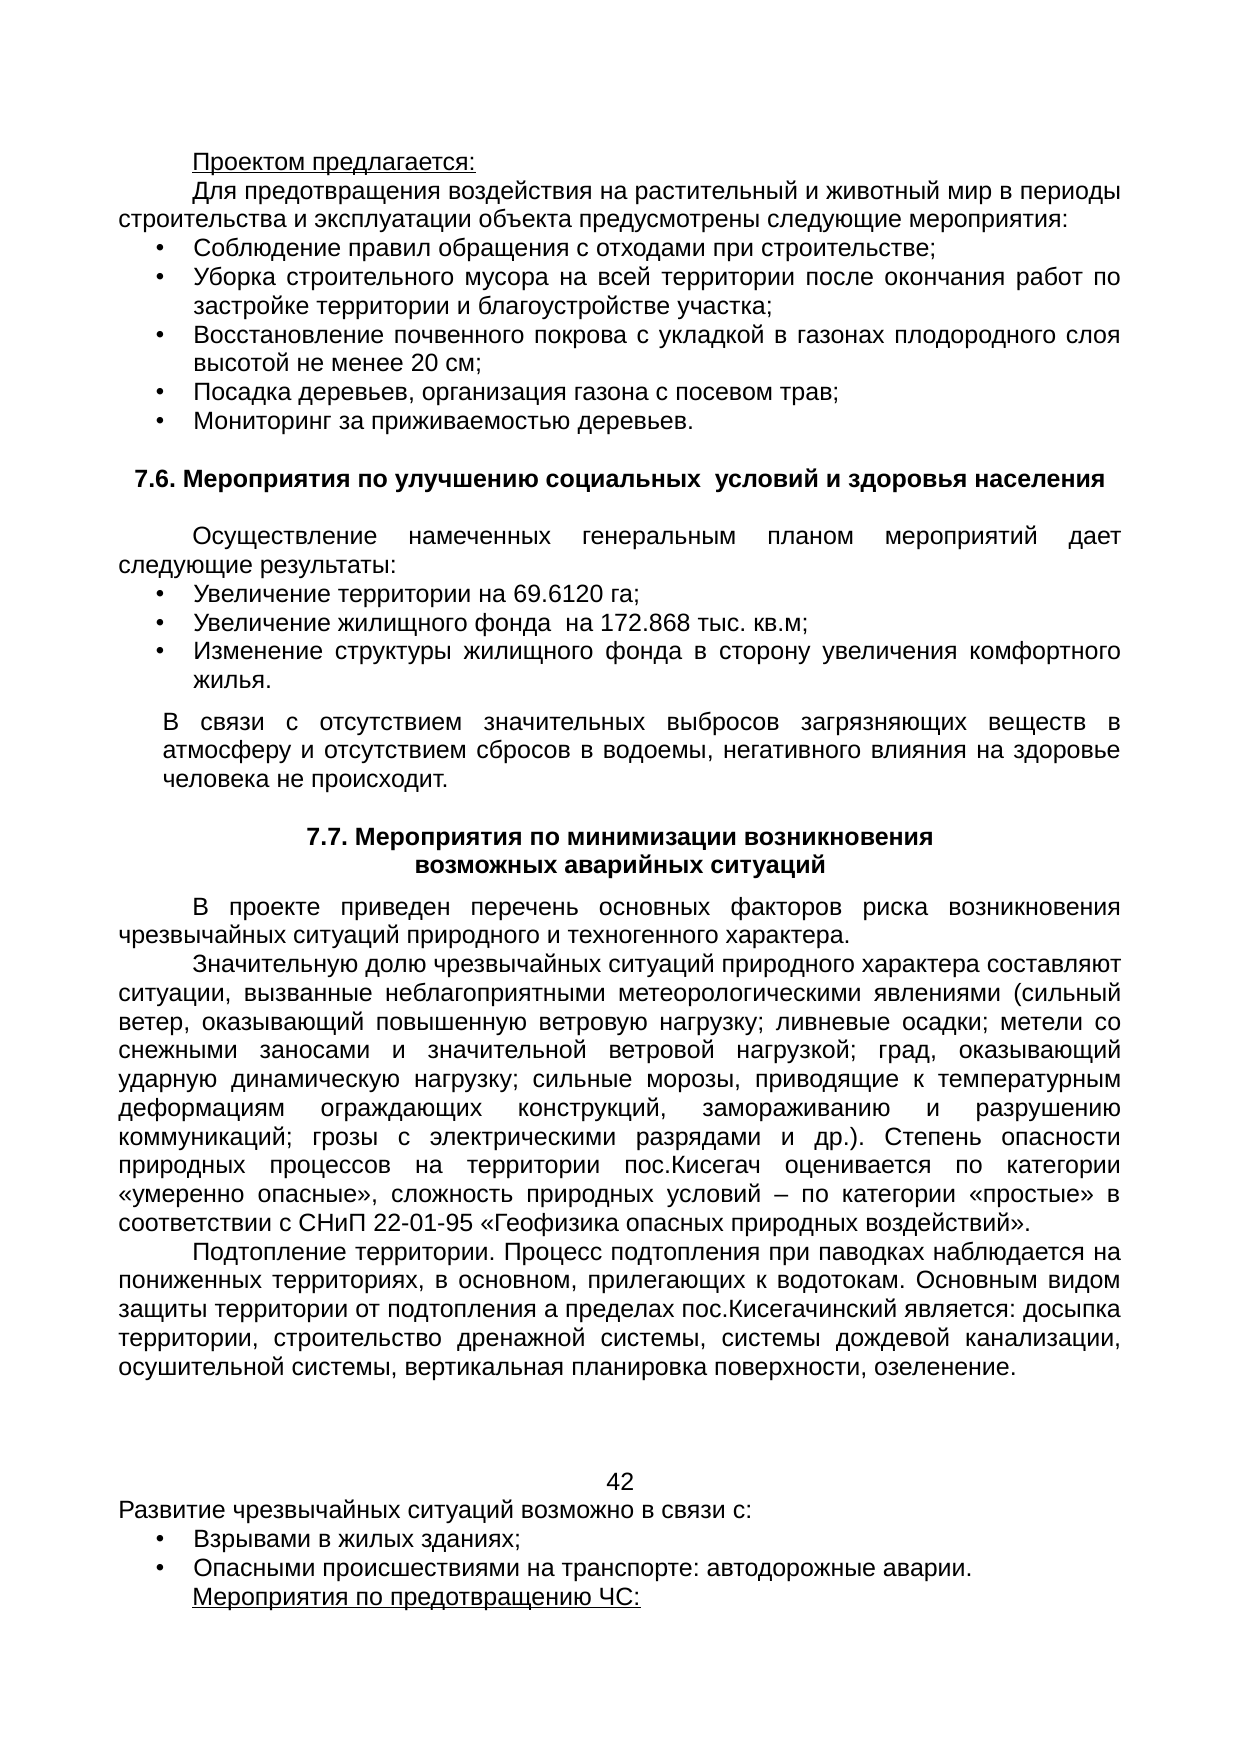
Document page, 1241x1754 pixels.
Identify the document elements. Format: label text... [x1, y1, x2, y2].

text 45 [118, 1466, 1122, 1495]
text Развитие чрезвычайных ситуаций возможно в связи с: [118, 1495, 1122, 1524]
text Подтопление территории. Процесс подтопления при паводках наблюдается на пониженных территориях, в основном, прилегающих к водотокам. Основным видом защиты территории от подтопления а пределах пос.Кисегачинский является: досыпка территории, строительство дренажной системы, системы дождевой канализации, осушительной системы, вертикальная планировка поверхности, озеленение. [118, 1236, 1122, 1380]
list Взрывами в жилых зданиях; [156, 1524, 1122, 1553]
list Увеличение жилищного фонда на 172.868 тыс. кв.м; [156, 607, 1122, 636]
text Проектом предлагается: [118, 147, 1122, 176]
text В проекте приведен перечень основных факторов риска возникновения чрезвычайных ситуаций природного и техногенного характера. [118, 891, 1122, 949]
list Увеличение территории на 69.6120 га; [156, 579, 1122, 607]
list В связи с отсутствием значительных выбросов загрязняющих веществ в атмосферу и отсутствием сбросов в водоемы, негативного влияния на здоровье человека не происходит. [125, 706, 1122, 793]
text Значительную долю чрезвычайных ситуаций природного характера составляют ситуации, вызванные неблагоприятными метеорологическими явлениями (сильный ветер, оказывающий повышенную ветровую нагрузку; ливневые осадки; метели со снежными заносами и значительной ветровой нагрузкой; град, оказывающий ударную динамическую нагрузку; сильные морозы, приводящие к температурным деформациям ограждающих конструкций, замораживанию и разрушению коммуникаций; грозы с электрическими разрядами и др.). Степень опасности природных процессов на территории пос.Кисегач оценивается по категории «умеренно опасные», сложность природных условий – по категории «простые» в соответствии с СНиП 22-01-95 «Геофизика опасных природных воздействий». [118, 949, 1122, 1236]
list Мониторинг за приживаемостью деревьев. [156, 406, 1122, 435]
text 7.6. Мероприятия по улучшению социальных условий и здоровья населения [118, 464, 1122, 492]
list Посадка деревьев, организация газона с посевом трав; [156, 377, 1122, 406]
list Уборка строительного мусора на всей территории после окончания работ по застройке территории и благоустройстве участка; [156, 262, 1122, 319]
list Восстановление почвенного покрова с укладкой в газонах плодородного слоя высотой не менее 20 см; [156, 319, 1122, 377]
text Для предотвращения воздействия на растительный и животный мир в периоды строительства и эксплуатации объекта предусмотрены следующие мероприятия: [118, 176, 1122, 233]
text 7.7. Мероприятия по минимизации возникновения возможных аварийных ситуаций [118, 821, 1122, 879]
list Опасными происшествиями на транспорте: автодорожные аварии. [156, 1553, 1122, 1582]
list Соблюдение правил обращения с отходами при строительстве; [156, 233, 1122, 262]
text Осуществление намеченных генеральным планом мероприятий дает следующие результаты: [118, 521, 1122, 579]
list Изменение структуры жилищного фонда в сторону увеличения комфортного жилья. [156, 636, 1122, 694]
text Мероприятия по предотвращению ЧС: [118, 1582, 1122, 1610]
